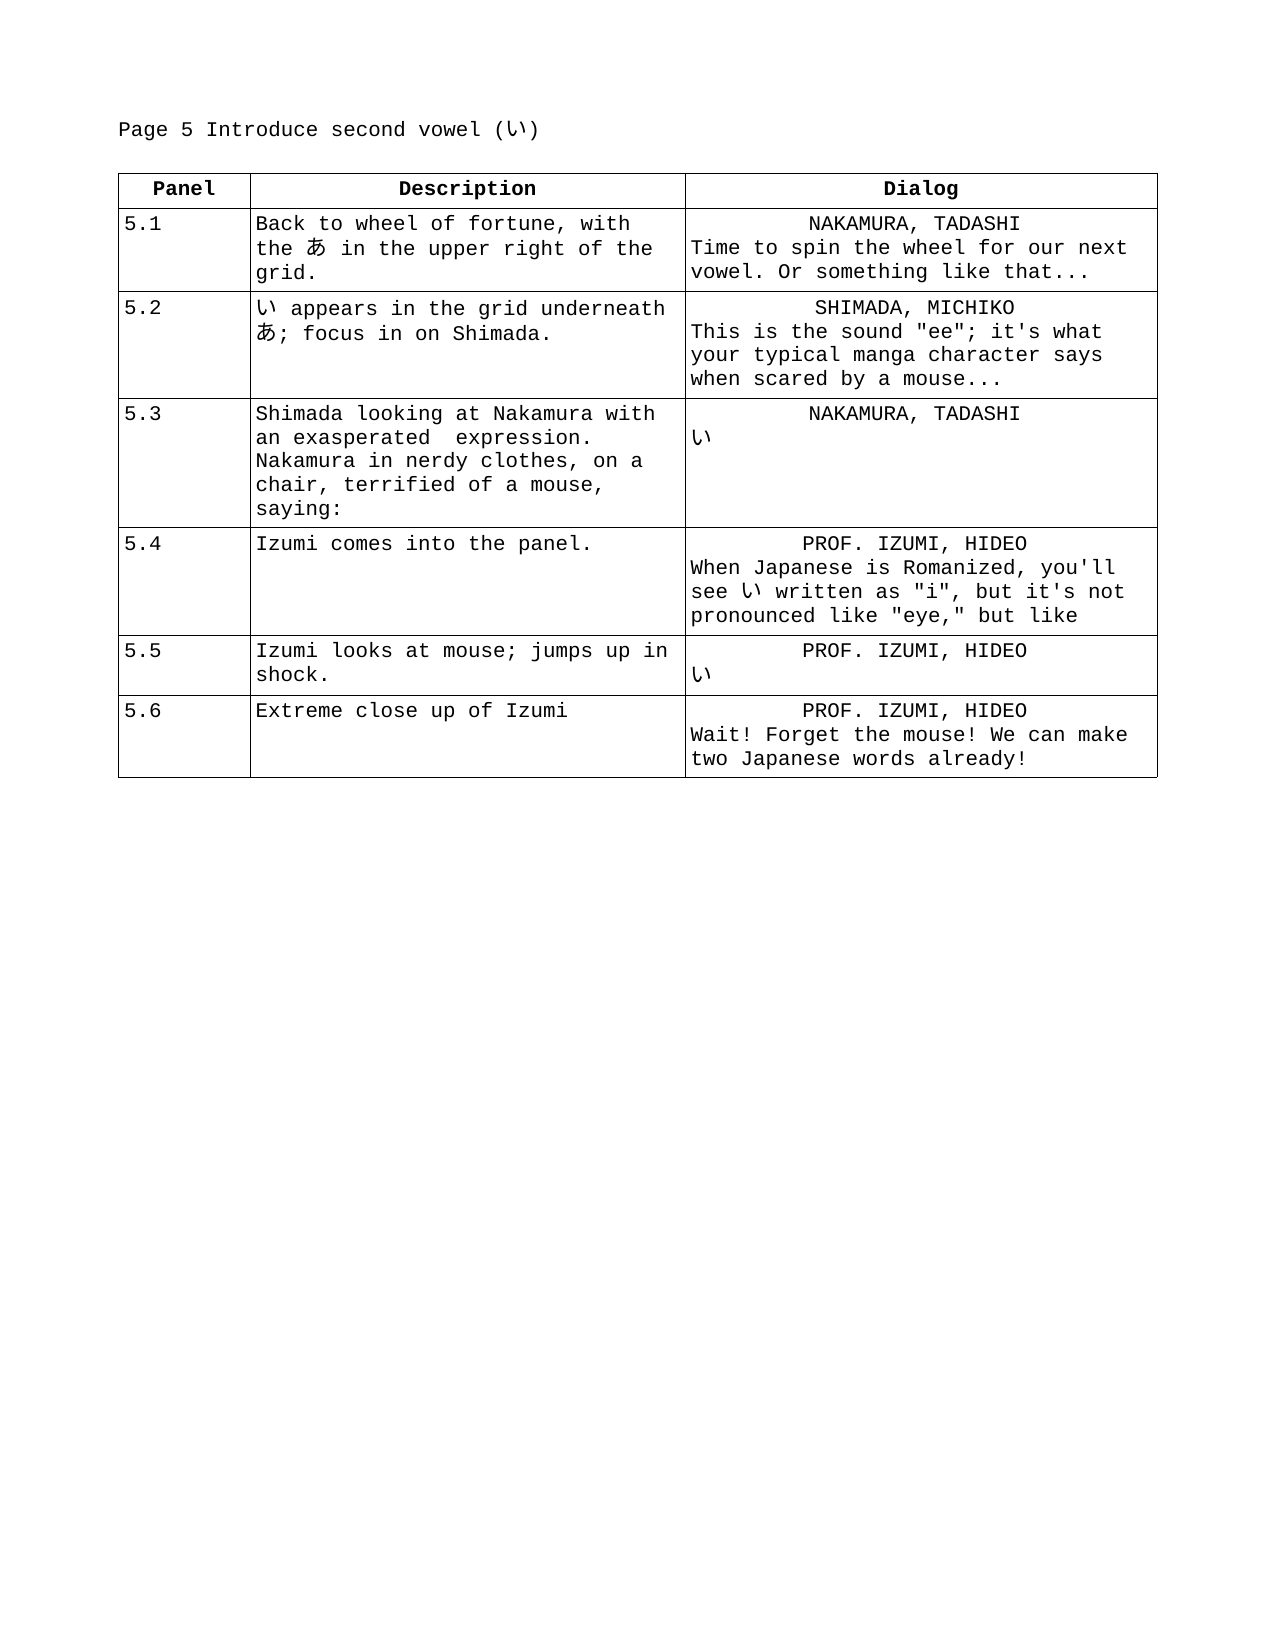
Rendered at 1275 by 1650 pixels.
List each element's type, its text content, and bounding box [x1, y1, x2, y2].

table_cell Izumi looks at mouse; jumps up in shock. [251, 636, 685, 694]
table_cell PROF. IZUMI, HIDEO Wait! Forget the mouse! We can make two Japanese words already! [686, 696, 1157, 777]
table_cell NAKAMURA, TADASHI Time to spin the wheel for our next vowel. Or something like that... [686, 209, 1157, 291]
table_cell 5.6 [119, 696, 250, 777]
table_cell い appears in the grid underneath あ; focus in on Shimada. [251, 292, 685, 397]
table_cell Shimada looking at Nakamura with an exasperated expression. Nakamura in nerdy clothes, on a chair, terrified of a mouse, saying: [251, 399, 685, 527]
table_cell Extreme close up of Izumi [251, 696, 685, 777]
table_cell PROF. IZUMI, HIDEO When Japanese is Romanized, you'll see い written as "i", but it's not pronounced like "eye," but like [686, 528, 1157, 634]
table_cell 5.4 [119, 528, 250, 634]
table_cell 5.5 [119, 636, 250, 694]
table_cell PROF. IZUMI, HIDEO い [686, 636, 1157, 694]
table_cell Izumi comes into the panel. [251, 528, 685, 634]
table_header Description [251, 174, 685, 208]
table_header Dialog [686, 174, 1157, 208]
table_cell Back to wheel of fortune, with the あ in the upper right of the grid. [251, 209, 685, 291]
table_header Panel [119, 174, 250, 208]
table_cell 5.3 [119, 399, 250, 527]
table_cell SHIMADA, MICHIKO This is the sound "ee"; it's what your typical manga character says when scared by a mouse... [686, 292, 1157, 397]
table_cell NAKAMURA, TADASHI い [686, 399, 1157, 527]
table_cell 5.1 [119, 209, 250, 291]
table_cell 5.2 [119, 292, 250, 397]
